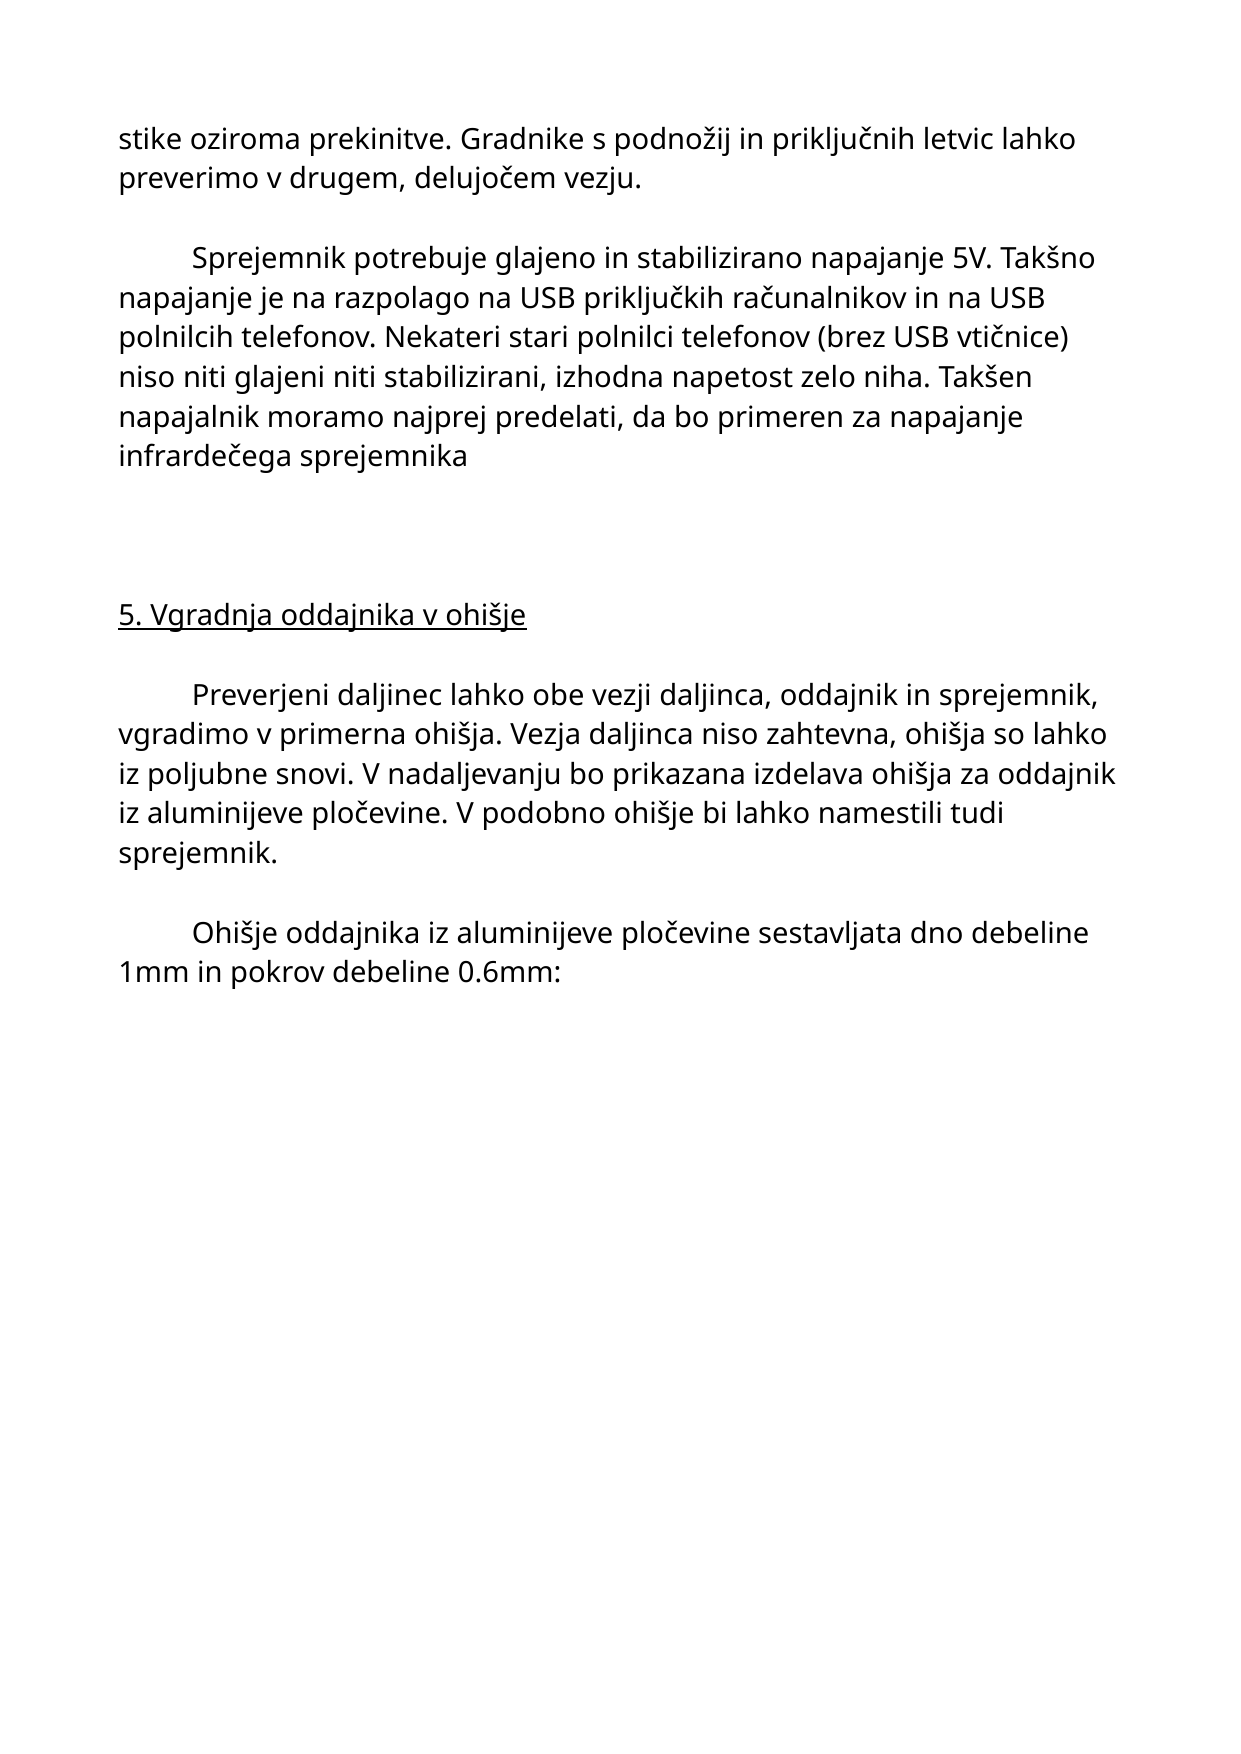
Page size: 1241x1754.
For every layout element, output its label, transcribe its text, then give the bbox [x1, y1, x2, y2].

text Preverjeni daljinec lahko obe vezji daljinca, oddajnik in sprejemnik, vgradimo v primerna ohišja. Vezja daljinca niso zahtevna, ohišja so lahko iz poljubne snovi. V nadaljevanju bo prikazana izdelava ohišja za oddajnik iz aluminijeve pločevine. V podobno ohišje bi lahko namestili tudi sprejemnik. [118, 674, 1122, 872]
text 5. Vgradnja oddajnika v ohišje [118, 594, 1122, 634]
text Sprejemnik potrebuje glajeno in stabilizirano napajanje 5V. Takšno napajanje je na razpolago na USB priključkih računalnikov in na USB polnilcih telefonov. Nekateri stari polnilci telefonov (brez USB vtičnice) niso niti glajeni niti stabilizirani, izhodna napetost zelo niha. Takšen napajalnik moramo najprej predelati, da bo primeren za napajanje infrardečega sprejemnika [118, 237, 1122, 475]
text stike oziroma prekinitve. Gradnike s podnožij in priključnih letvic lahko preverimo v drugem, delujočem vezju. [118, 118, 1122, 197]
text Ohišje oddajnika iz aluminijeve pločevine sestavljata dno debeline 1mm in pokrov debeline 0.6mm: [118, 912, 1122, 991]
